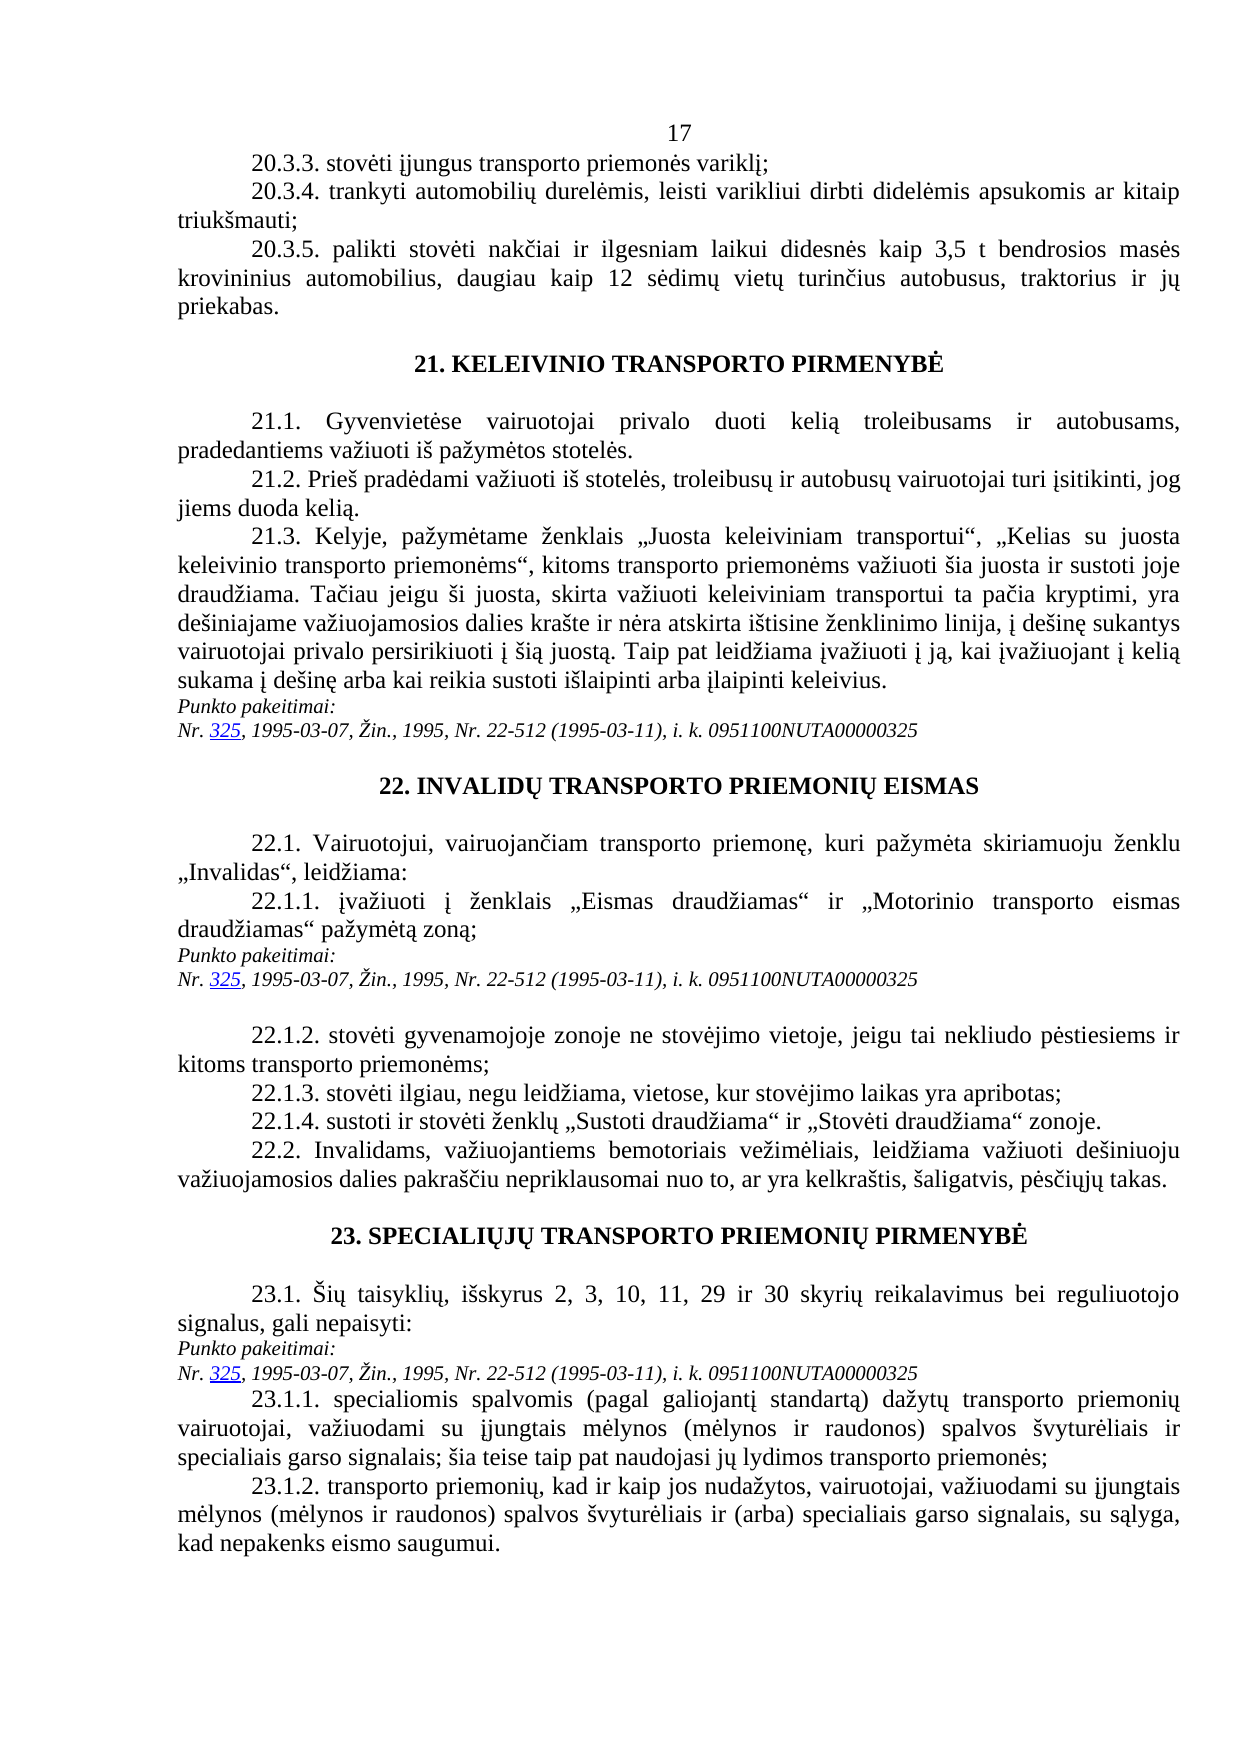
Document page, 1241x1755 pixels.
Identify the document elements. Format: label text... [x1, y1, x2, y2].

text Punkto pakeitimai: [177, 694, 1181, 718]
text 21.2. Prieš pradėdami važiuoti iš stotelės, troleibusų ir autobusų vairuotojai turi įsitikinti, jog jiems duoda kelią. [177, 464, 1181, 521]
text 21.1. Gyvenvietėse vairuotojai privalo duoti kelią troleibusams ir autobusams, pradedantiems važiuoti iš pažymėtos stotelės. [177, 406, 1181, 464]
text Punkto pakeitimai: [177, 1336, 1181, 1360]
text 22.1.4. sustoti ir stovėti ženklų „Sustoti draudžiama“ ir „Stovėti draudžiama“ zonoje. [177, 1106, 1181, 1135]
text Punkto pakeitimai: [177, 943, 1181, 967]
text 21.3. Kelyje, pažymėtame ženklais „Juosta keleiviniam transportui“, „Kelias su juosta keleivinio transporto priemonėms“, kitoms transporto priemonėms važiuoti šia juosta ir sustoti joje draudžiama. Tačiau jeigu ši juosta, skirta važiuoti keleiviniam transportui ta pačia kryptimi, yra dešiniajame važiuojamosios dalies krašte ir nėra atskirta ištisine ženklinimo linija, į dešinę sukantys vairuotojai privalo persirikiuoti į šią juostą. Taip pat leidžiama įvažiuoti į ją, kai įvažiuojant į kelią sukama į dešinę arba kai reikia sustoti išlaipinti arba įlaipinti keleivius. [177, 521, 1181, 694]
text 22.1.3. stovėti ilgiau, negu leidžiama, vietose, kur stovėjimo laikas yra apribotas; [177, 1078, 1181, 1106]
text 20.3.4. trankyti automobilių durelėmis, leisti varikliui dirbti didelėmis apsukomis ar kitaip triukšmauti; [177, 176, 1181, 234]
text 23.1.1. specialiomis spalvomis (pagal galiojantį standartą) dažytų transporto priemonių vairuotojai, važiuodami su įjungtais mėlynos (mėlynos ir raudonos) spalvos švyturėliais ir specialiais garso signalais; šia teise taip pat naudojasi jų lydimos transporto priemonės; [177, 1384, 1181, 1471]
text 22.1. Vairuotojui, vairuojančiam transporto priemonę, kuri pažymėta skiriamuoju ženklu „Invalidas“, leidžiama: [177, 828, 1181, 886]
text 23.1. Šių taisyklių, išskyrus 2, 3, 10, 11, 29 ir 30 skyrių reikalavimus bei reguliuotojo signalus, gali nepaisyti: [177, 1279, 1181, 1336]
text 21. Keleivinio transporto pirmenybė [177, 349, 1181, 378]
text 20.3.3. stovėti įjungus transporto priemonės variklį; [177, 148, 1181, 176]
text Nr. 325, 1995-03-07, Žin., 1995, Nr. 22-512 (1995-03-11), i. k. 0951100NUTA00000325 [177, 1360, 1181, 1384]
text 23.1.2. transporto priemonių, kad ir kaip jos nudažytos, vairuotojai, važiuodami su įjungtais mėlynos (mėlynos ir raudonos) spalvos švyturėliais ir (arba) specialiais garso signalais, su sąlyga, kad nepakenks eismo saugumui. [177, 1471, 1181, 1557]
text 23. Specialiųjų transporto priemonių pirmenybė [177, 1221, 1181, 1250]
text 22.2. Invalidams, važiuojantiems bemotoriais vežimėliais, leidžiama važiuoti dešiniuoju važiuojamosios dalies pakraščiu nepriklausomai nuo to, ar yra kelkraštis, šaligatvis, pėsčiųjų takas. [177, 1135, 1181, 1193]
text Nr. 325, 1995-03-07, Žin., 1995, Nr. 22-512 (1995-03-11), i. k. 0951100NUTA00000325 [177, 967, 1181, 991]
text 22. Invalidų transporto priemonių eismas [177, 771, 1181, 799]
text Nr. 325, 1995-03-07, Žin., 1995, Nr. 22-512 (1995-03-11), i. k. 0951100NUTA00000325 [177, 718, 1181, 742]
text 22.1.2. stovėti gyvenamojoje zonoje ne stovėjimo vietoje, jeigu tai nekliudo pėstiesiems ir kitoms transporto priemonėms; [177, 1020, 1181, 1078]
text 22.1.1. įvažiuoti į ženklais „Eismas draudžiamas“ ir „Motorinio transporto eismas draudžiamas“ pažymėtą zoną; [177, 886, 1181, 943]
text 20.3.5. palikti stovėti nakčiai ir ilgesniam laikui didesnės kaip 3,5 t bendrosios masės krovininius automobilius, daugiau kaip 12 sėdimų vietų turinčius autobusus, traktorius ir jų priekabas. [177, 234, 1181, 320]
